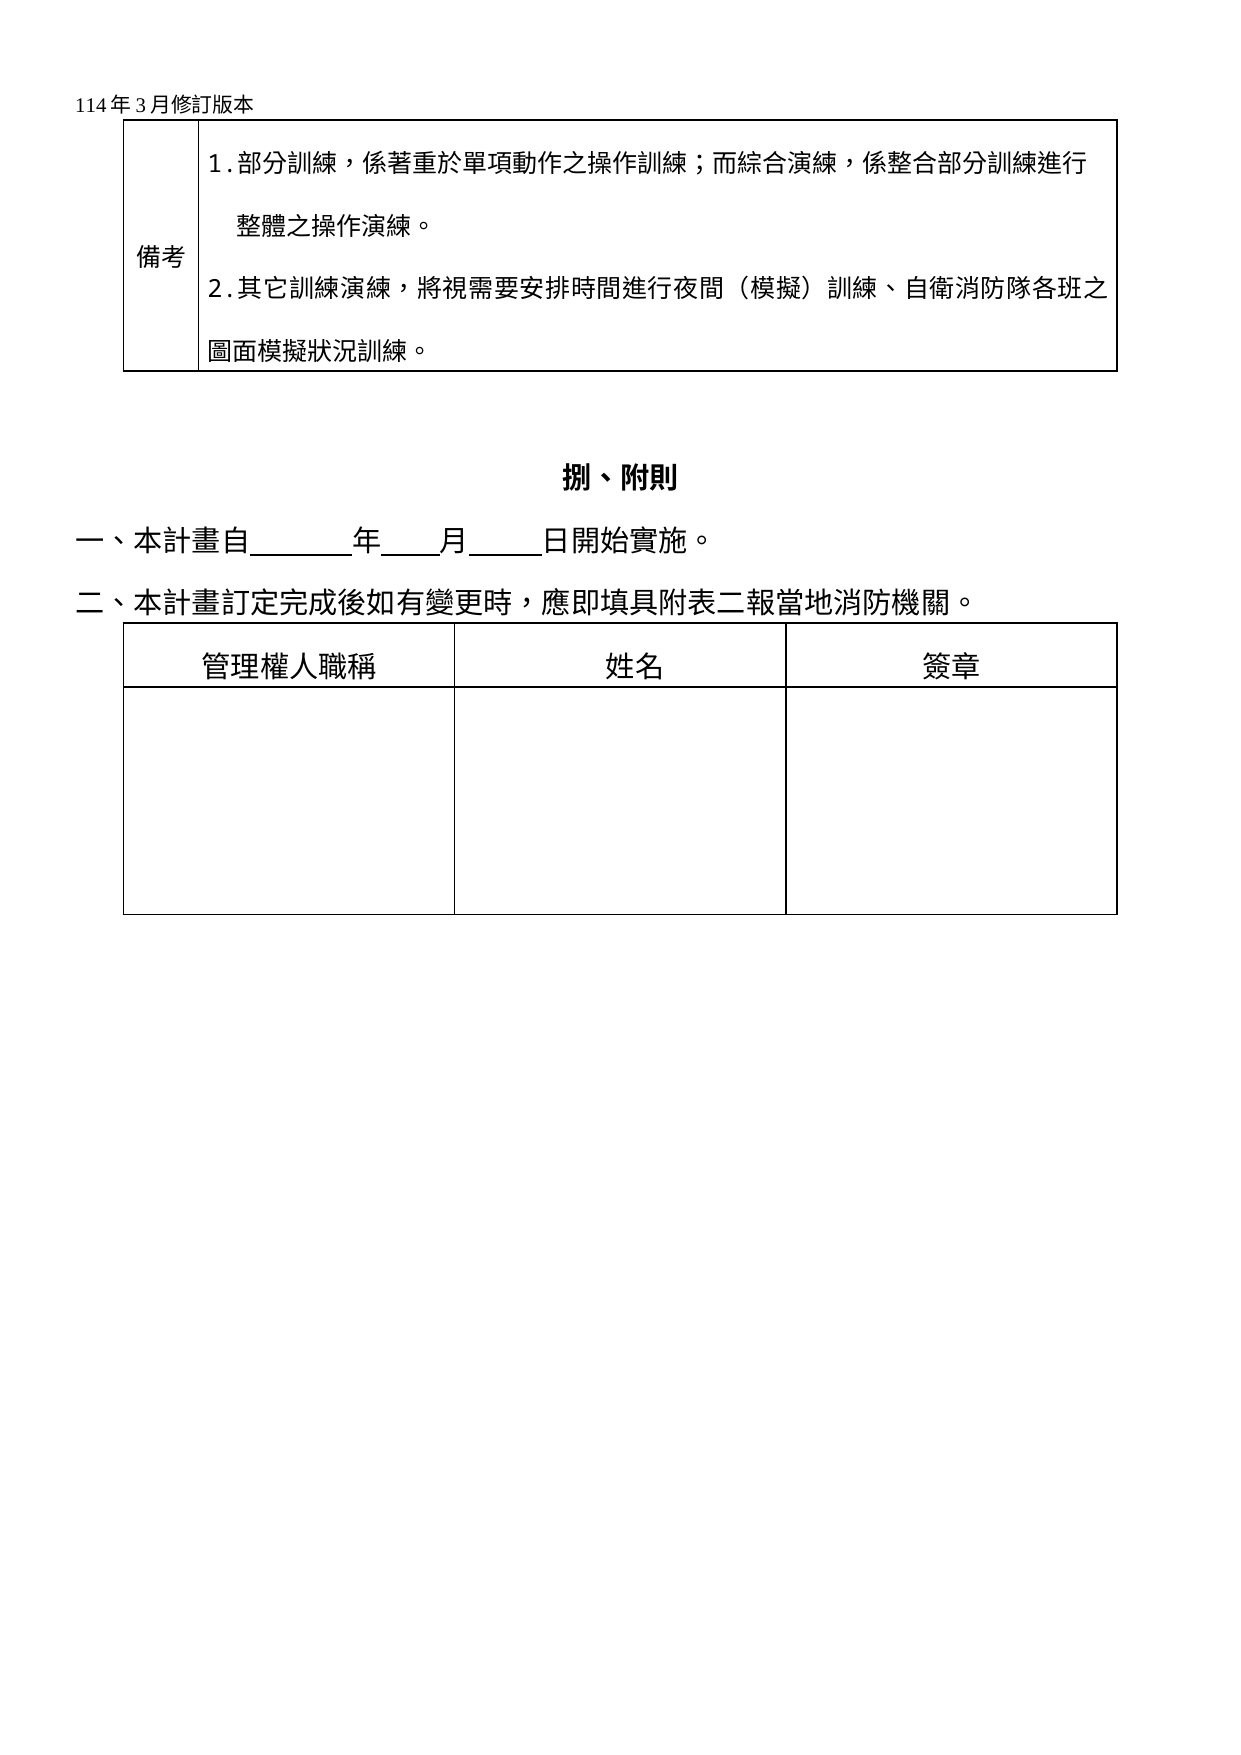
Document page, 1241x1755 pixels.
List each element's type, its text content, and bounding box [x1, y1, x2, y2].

text 一、本計畫自 年 月 日開始實施。 [75, 497, 1165, 559]
table_cell 1.部分訓練，係著重於單項動作之操作訓練；而綜合演練，係整合部分訓練進行整體之操作演練。 2.其它訓練演練，將視需要安排時間進行夜間（模擬）訓練、自衛消防隊各班之圖面模擬狀況訓練。 [199, 121, 1116, 370]
table_cell [455, 688, 785, 914]
text 捌、附則 [75, 434, 1165, 497]
table_header 管理權人職稱 [124, 624, 454, 686]
text 二、本計畫訂定完成後如有變更時，應即填具附表二報當地消防機關。 [75, 559, 1165, 622]
table_cell [787, 688, 1116, 914]
table_header 姓名 [455, 624, 785, 686]
table_cell [124, 688, 454, 914]
table_header 簽章 [787, 624, 1116, 686]
table_cell 備考 [124, 121, 198, 370]
